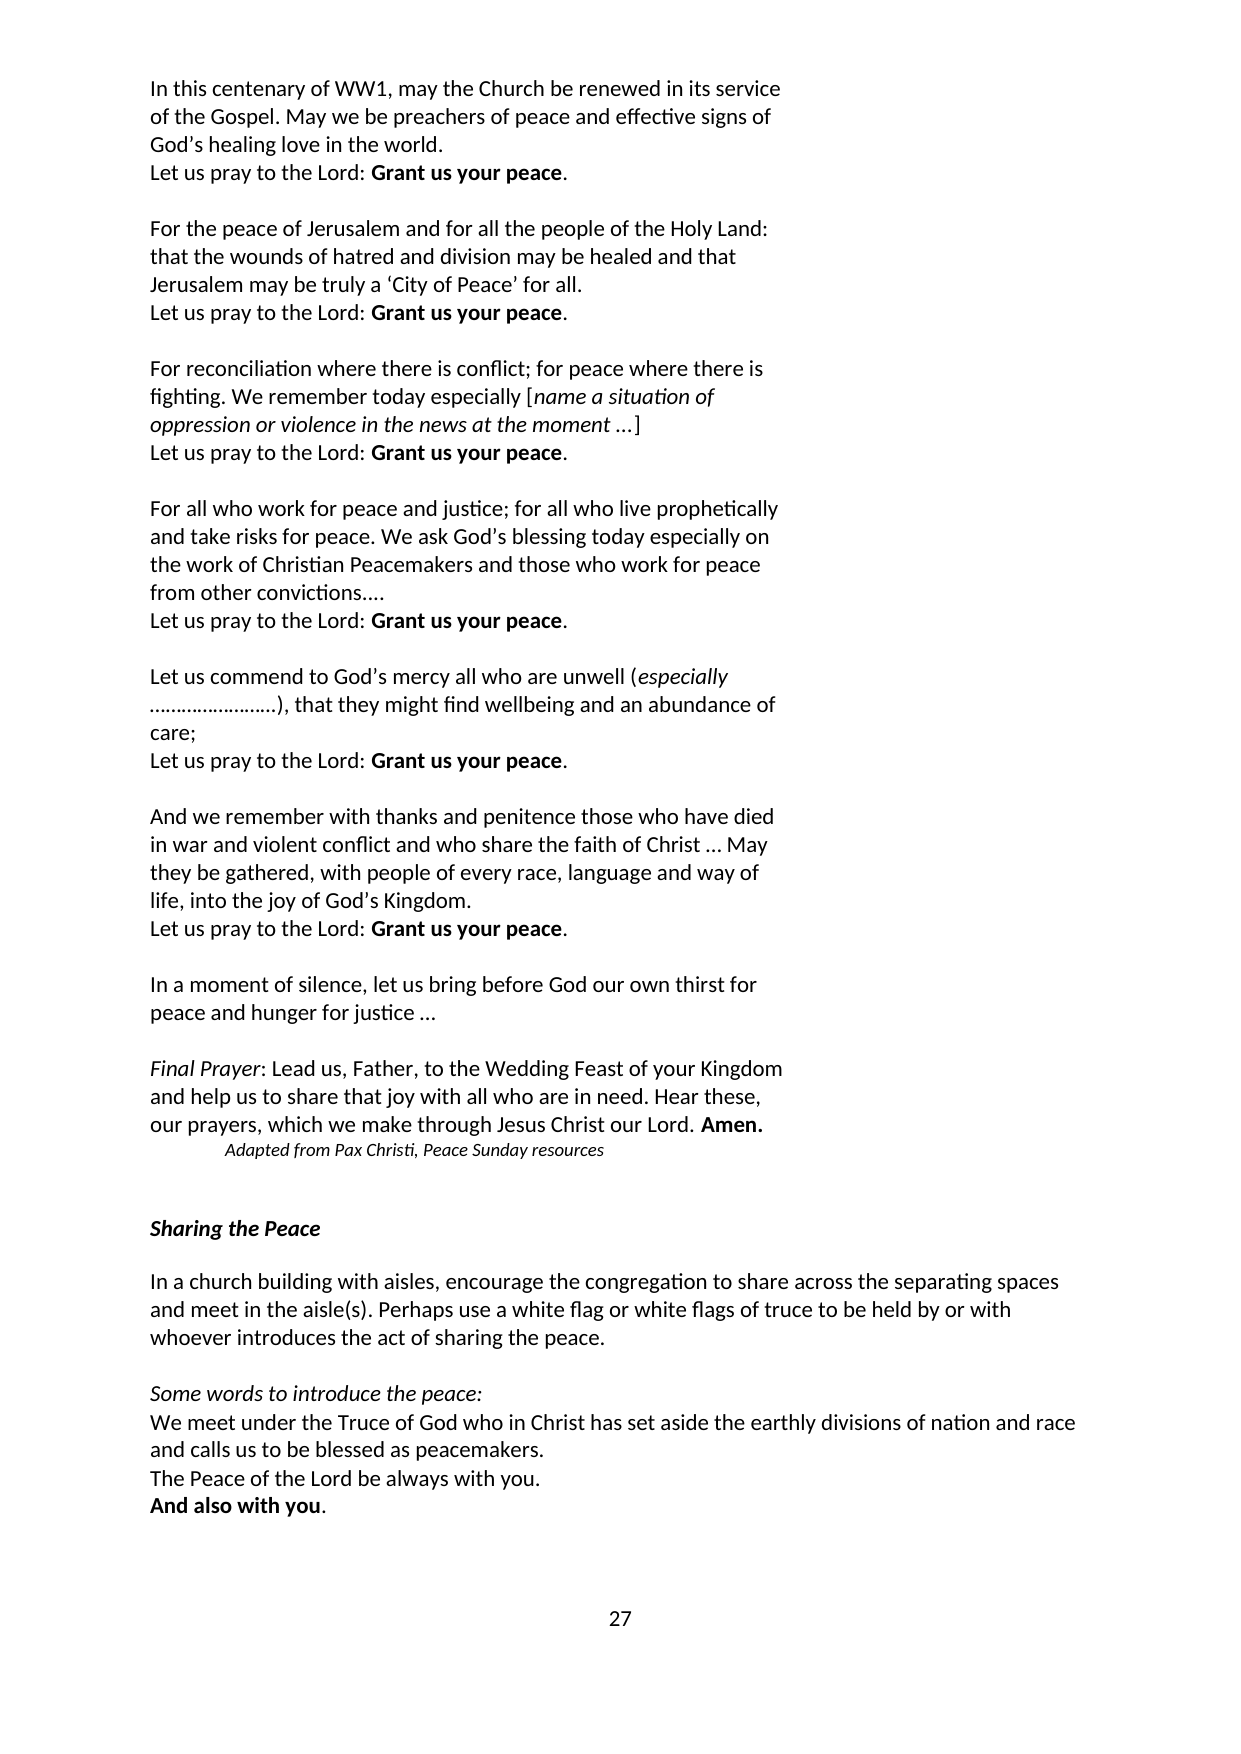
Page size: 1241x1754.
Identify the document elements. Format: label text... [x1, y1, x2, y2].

text In this centenary of WW1, may the Church be renewed in its service of the Gospel. May we be preachers of peace and effective signs of God’s healing love in the world. [150, 74, 795, 158]
text For the peace of Jerusalem and for all the people of the Holy Land: that the wounds of hatred and division may be healed and that Jerusalem may be truly a ‘City of Peace’ for all. [150, 214, 795, 298]
text Let us commend to God’s mercy all who are unwell (especially ……………………), that they might find wellbeing and an abundance of care; [150, 662, 795, 746]
text The Peace of the Lord be always with you. [150, 1464, 1090, 1492]
text We meet under the Truce of God who in Christ has set aside the earthly divisions of nation and race and calls us to be blessed as peacemakers. [150, 1408, 1090, 1464]
text In a church building with aisles, encourage the congregation to share across the separating spaces and meet in the aisle(s). Perhaps use a white flag or white flags of truce to be held by or with whoever introduces the act of sharing the peace. [150, 1267, 1090, 1352]
text For all who work for peace and justice; for all who live prophetically and take risks for peace. We ask God’s blessing today especially on the work of Christian Peacemakers and those who work for peace from other convictions.... [150, 494, 795, 606]
text Sharing the Peace [150, 1214, 1090, 1242]
text Let us pray to the Lord: Grant us your peace. [150, 158, 795, 186]
text Some words to introduce the peace: [150, 1379, 1090, 1408]
text Let us pray to the Lord: Grant us your peace. [150, 746, 795, 774]
text Let us pray to the Lord: Grant us your peace. [150, 438, 795, 466]
text Final Prayer: Lead us, Father, to the Wedding Feast of your Kingdom and help us to share that joy with all who are in need. Hear these, our prayers, which we make through Jesus Christ our Lord. Amen. [150, 1054, 795, 1138]
text And also with you. [150, 1492, 1090, 1520]
text Let us pray to the Lord: Grant us your peace. [150, 914, 795, 942]
text For reconciliation where there is conflict; for peace where there is fighting. We remember today especially [name a situation of oppression or violence in the news at the moment ...] [150, 354, 795, 438]
text Adapted from Pax Christi, Peace Sunday resources [150, 1138, 795, 1161]
text In a moment of silence, let us bring before God our own thirst for peace and hunger for justice … [150, 970, 795, 1026]
text Let us pray to the Lord: Grant us your peace. [150, 606, 795, 634]
text And we remember with thanks and penitence those who have died in war and violent conflict and who share the faith of Christ … May they be gathered, with people of every race, language and way of life, into the joy of God’s Kingdom. [150, 802, 795, 914]
text Let us pray to the Lord: Grant us your peace. [150, 298, 795, 326]
